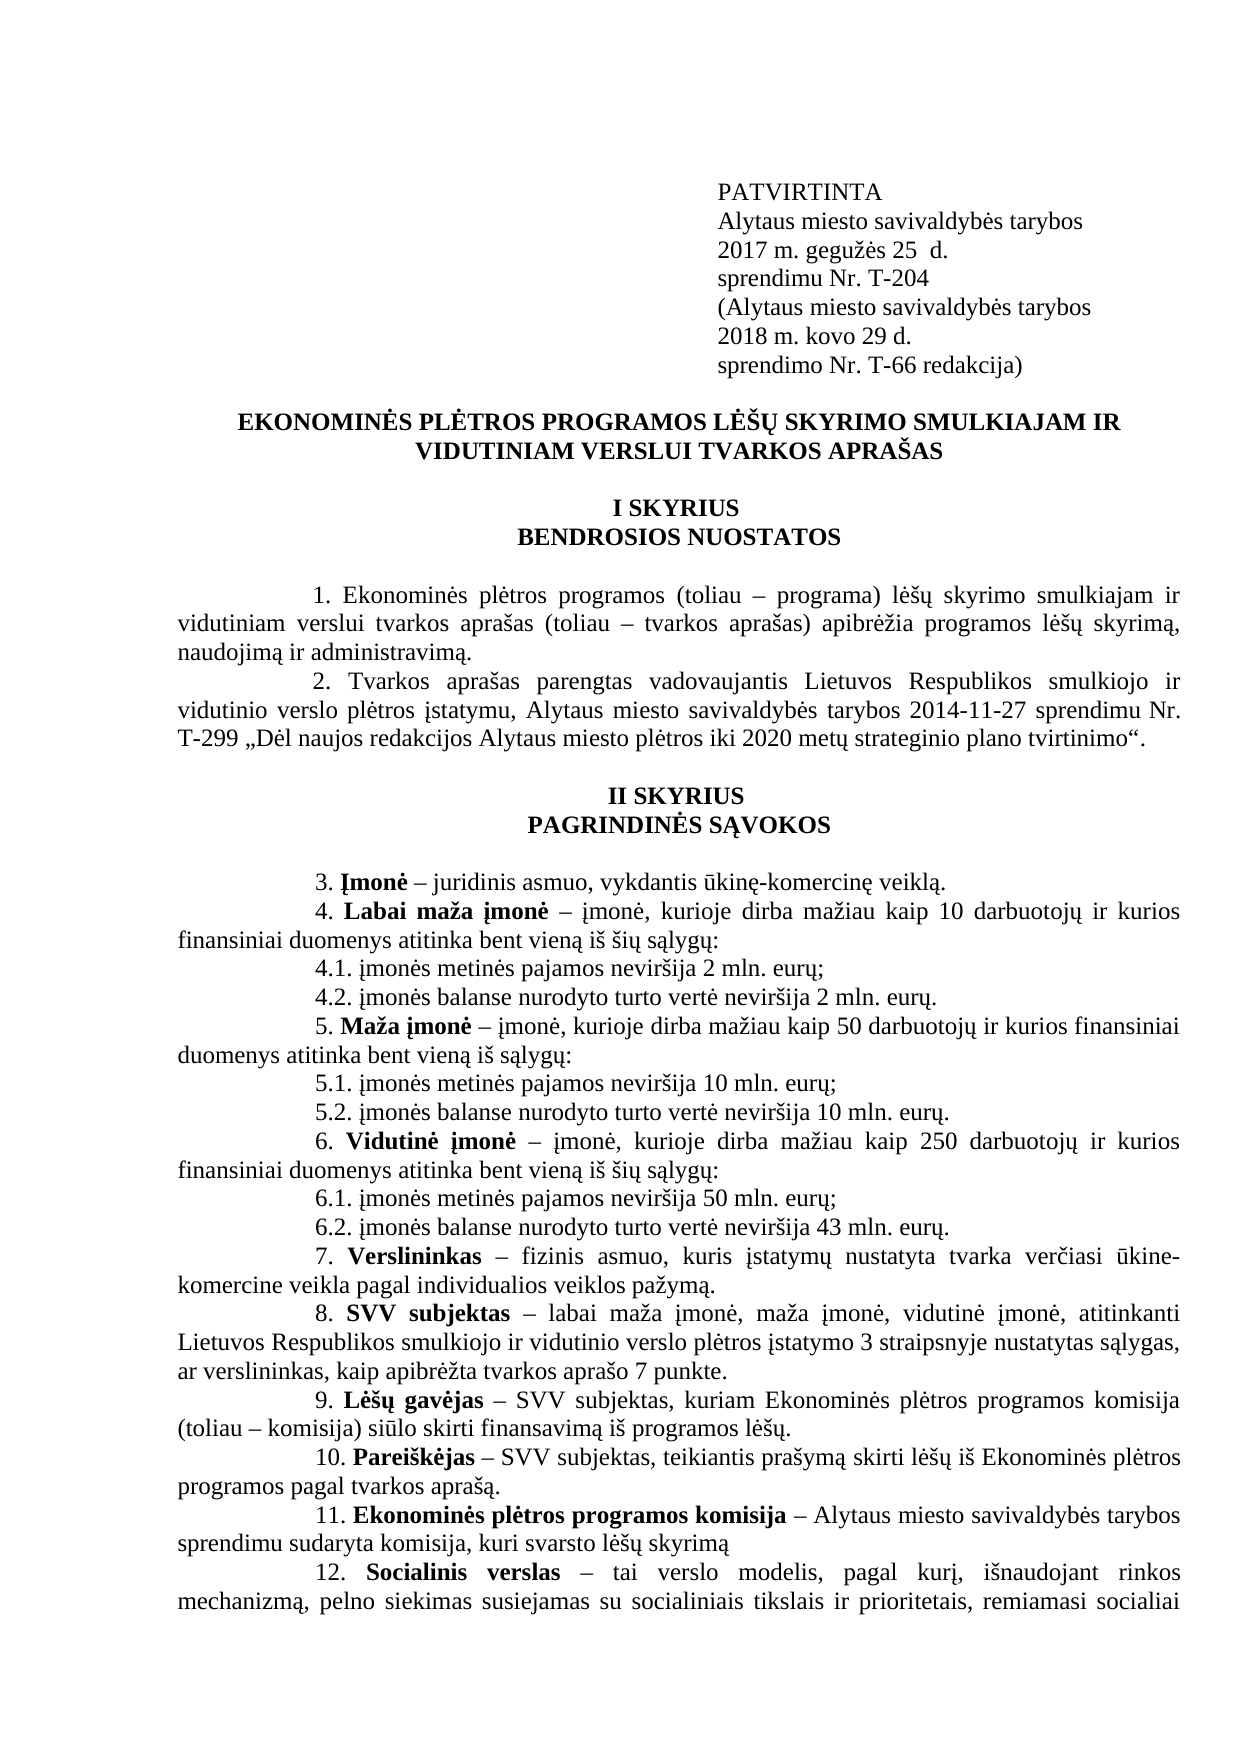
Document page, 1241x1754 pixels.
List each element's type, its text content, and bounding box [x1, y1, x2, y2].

text BENDROSIOS NUOSTATOS [177, 522, 1181, 551]
text 2. Tvarkos aprašas parengtas vadovaujantis Lietuvos Respublikos smulkiojo ir vidutinio verslo plėtros įstatymu, Alytaus miesto savivaldybės tarybos 2014-11-27 sprendimu Nr. T-299 „Dėl naujos redakcijos Alytaus miesto plėtros iki 2020 metų strateginio plano tvirtinimo“. [177, 666, 1181, 752]
text 9. Lėšų gavėjas – SVV subjektas, kuriam Ekonominės plėtros programos komisija (toliau – komisija) siūlo skirti finansavimą iš programos lėšų. [177, 1385, 1181, 1442]
text PATVIRTINTA [582, 177, 1181, 206]
text 2017 m. gegužės 25 d. [717, 235, 1181, 263]
text I SKYRIUS [177, 493, 1181, 522]
text 5.2. įmonės balanse nurodyto turto vertė neviršija 10 mln. eurų. [177, 1097, 1181, 1126]
text 4.2. įmonės balanse nurodyto turto vertė neviršija 2 mln. eurų. [177, 982, 1181, 1011]
text 3. Įmonė – juridinis asmuo, vykdantis ūkinę-komercinę veiklą. [177, 867, 1181, 896]
text 5. Maža įmonė – įmonė, kurioje dirba mažiau kaip 50 darbuotojų ir kurios finansiniai duomenys atitinka bent vieną iš sąlygų: [177, 1011, 1181, 1068]
text sprendimu Nr. T-204 [582, 263, 1181, 292]
text 10. Pareiškėjas – SVV subjektas, teikiantis prašymą skirti lėšų iš Ekonominės plėtros programos pagal tvarkos aprašą. [177, 1442, 1181, 1500]
text 6.2. įmonės balanse nurodyto turto vertė neviršija 43 mln. eurų. [177, 1212, 1181, 1241]
text 12. Socialinis verslas – tai verslo modelis, pagal kurį, išnaudojant rinkos mechanizmą, pelno siekimas susiejamas su socialiniais tikslais ir prioritetais, remiamasi socialiai [177, 1557, 1181, 1615]
text PAGRINDINĖS SĄVOKOS [177, 810, 1181, 838]
text 4.1. įmonės metinės pajamos neviršija 2 mln. eurų; [177, 953, 1181, 982]
text 6. Vidutinė įmonė – įmonė, kurioje dirba mažiau kaip 250 darbuotojų ir kurios finansiniai duomenys atitinka bent vieną iš šių sąlygų: [177, 1126, 1181, 1183]
text 4. Labai maža įmonė – įmonė, kurioje dirba mažiau kaip 10 darbuotojų ir kurios finansiniai duomenys atitinka bent vieną iš šių sąlygų: [177, 896, 1181, 953]
text 1. Ekonominės plėtros programos (toliau – programa) lėšų skyrimo smulkiajam ir vidutiniam verslui tvarkos aprašas (toliau – tvarkos aprašas) apibrėžia programos lėšų skyrimą, naudojimą ir administravimą. [177, 580, 1181, 666]
text 8. SVV subjektas – labai maža įmonė, maža įmonė, vidutinė įmonė, atitinkanti Lietuvos Respublikos smulkiojo ir vidutinio verslo plėtros įstatymo 3 straipsnyje nustatytas sąlygas, ar verslininkas, kaip apibrėžta tvarkos aprašo 7 punkte. [177, 1298, 1181, 1385]
text 11. Ekonominės plėtros programos komisija – Alytaus miesto savivaldybės tarybos sprendimu sudaryta komisija, kuri svarsto lėšų skyrimą [177, 1500, 1181, 1557]
text Alytaus miesto savivaldybės tarybos [717, 206, 1181, 235]
text 7. Verslininkas – fizinis asmuo, kuris įstatymų nustatyta tvarka verčiasi ūkine-komercine veikla pagal individualios veiklos pažymą. [177, 1241, 1181, 1298]
text EKONOMINĖS PLĖTROS PROGRAMOS LĖŠŲ SKYRIMO SMULKIAJAM IR VIDUTINIAM VERSLUI TVARKOS APRAŠAS [177, 407, 1181, 465]
text (Alytaus miesto savivaldybės tarybos [582, 292, 1181, 321]
text 5.1. įmonės metinės pajamos neviršija 10 mln. eurų; [177, 1068, 1181, 1097]
text sprendimo Nr. T-66 redakcija) [582, 350, 1181, 378]
text II SKYRIUS [177, 781, 1181, 810]
text 2018 m. kovo 29 d. [582, 321, 1181, 350]
text 6.1. įmonės metinės pajamos neviršija 50 mln. eurų; [177, 1183, 1181, 1212]
